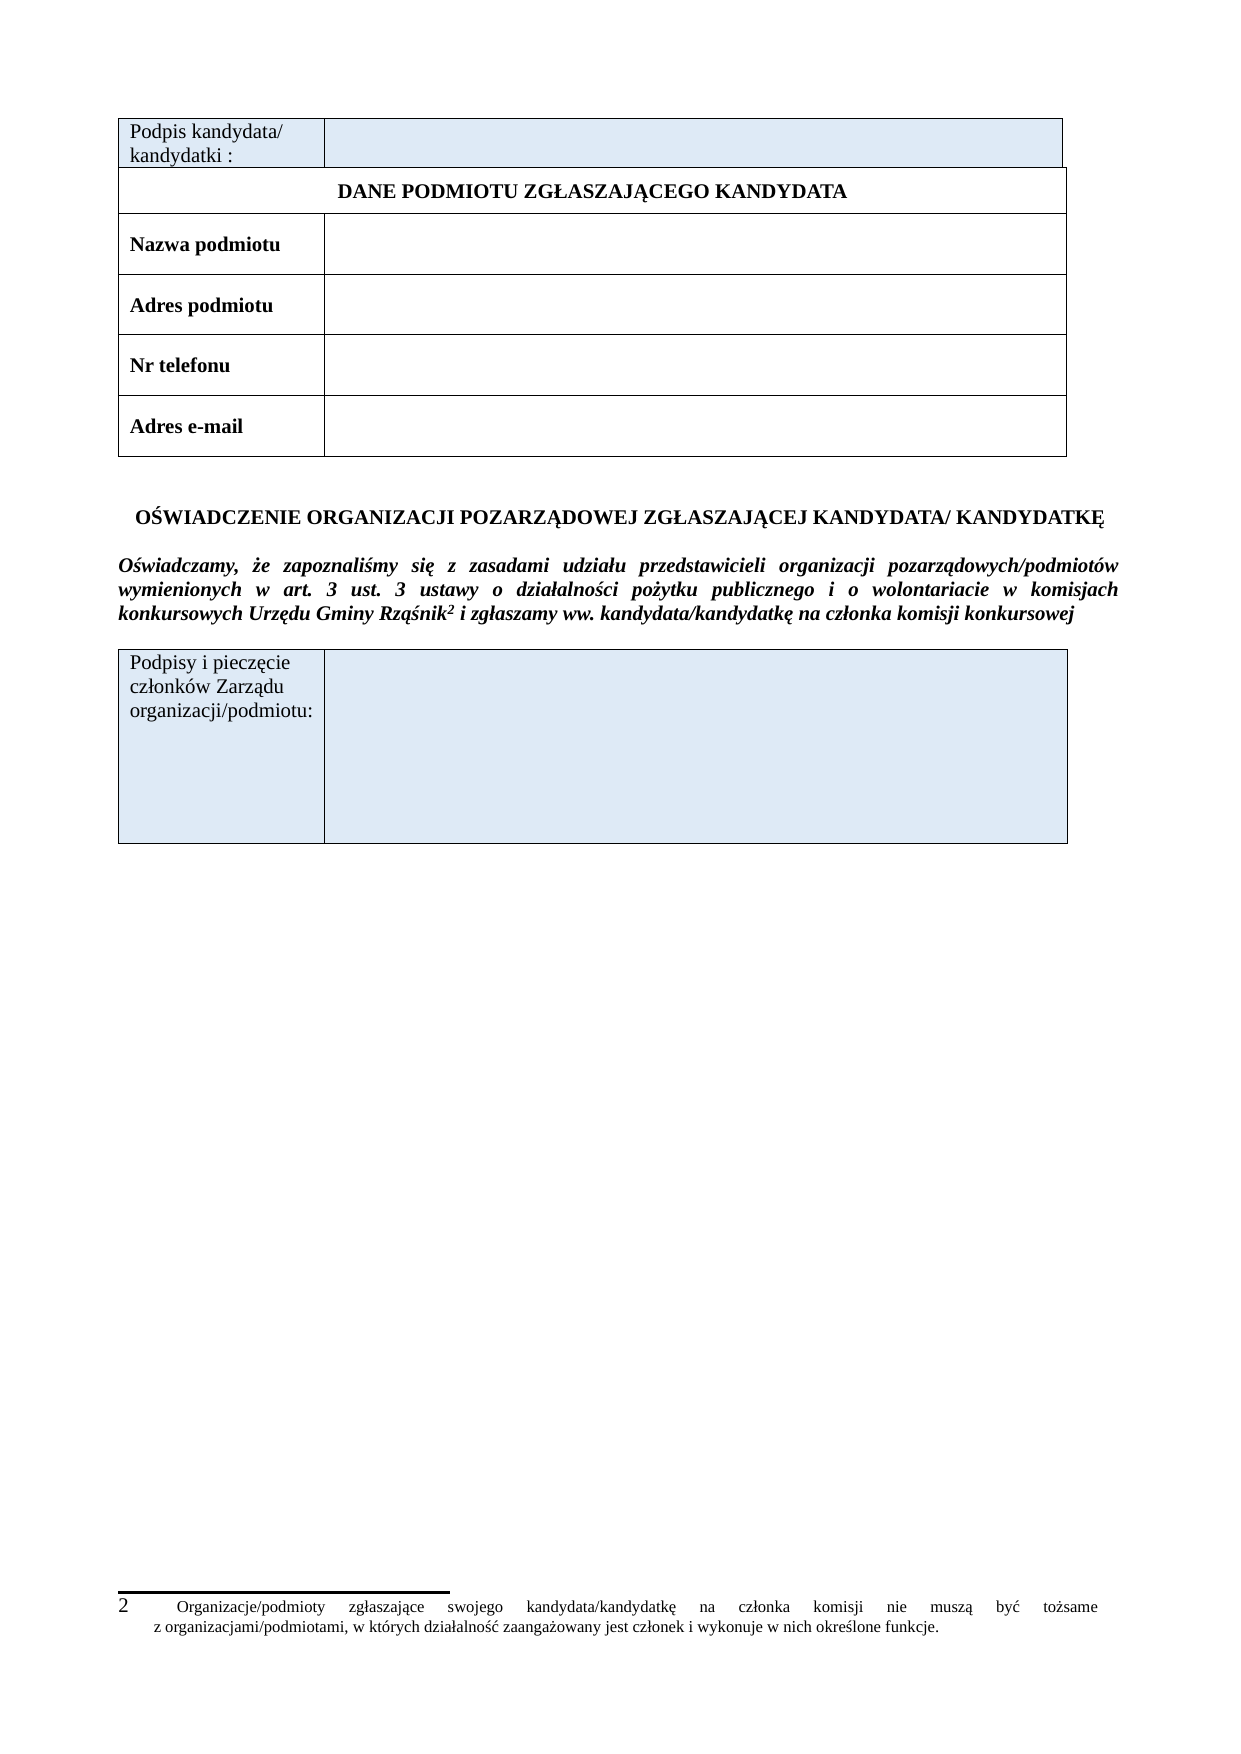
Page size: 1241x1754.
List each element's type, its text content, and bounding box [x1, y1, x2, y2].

table_cell Nr telefonu [119, 335, 324, 395]
table_cell [325, 214, 1066, 274]
table_cell Nazwa podmiotu [119, 214, 324, 274]
table_header [325, 650, 1067, 843]
table_cell [325, 335, 1066, 395]
table_cell [325, 275, 1066, 334]
table_header [325, 119, 1062, 167]
table_header Podpis kandydata/ kandydatki : [119, 119, 324, 167]
table_cell [325, 396, 1066, 456]
table_cell DANE PODMIOTU ZGŁASZAJĄCEGO KANDYDATA [119, 168, 1066, 213]
text Organizacje/podmioty zgłaszające swojego kandydata/kandydatkę na członka komisji nie muszą być tożsame z organizacjami/podmiotami, w których działalność zaangażowany jest członek i wykonuje w nich określone funkcje. [118, 1593, 1122, 1636]
text Oświadczamy, że zapoznaliśmy się z zasadami udziału przedstawicieli organizacji pozarządowych/podmiotów wymienionych w art. 3 ust. 3 ustawy o działalności pożytku publicznego i o wolontariacie w komisjach konkursowych Urzędu Gminy Rząśnik i zgłaszamy ww. kandydata/kandydatkę na członka komisji konkursowej [118, 553, 1122, 625]
table_header Podpisy i pieczęcie członków Zarządu organizacji/podmiotu: [119, 650, 324, 843]
table_header [1063, 118, 1067, 167]
table_cell Adres e-mail [119, 396, 324, 456]
table_cell Adres podmiotu [119, 275, 324, 334]
text OŚWIADCZENIE ORGANIZACJI POZARZĄDOWEJ ZGŁASZAJĄCEJ KANDYDATA/ KANDYDATKĘ [118, 505, 1122, 529]
